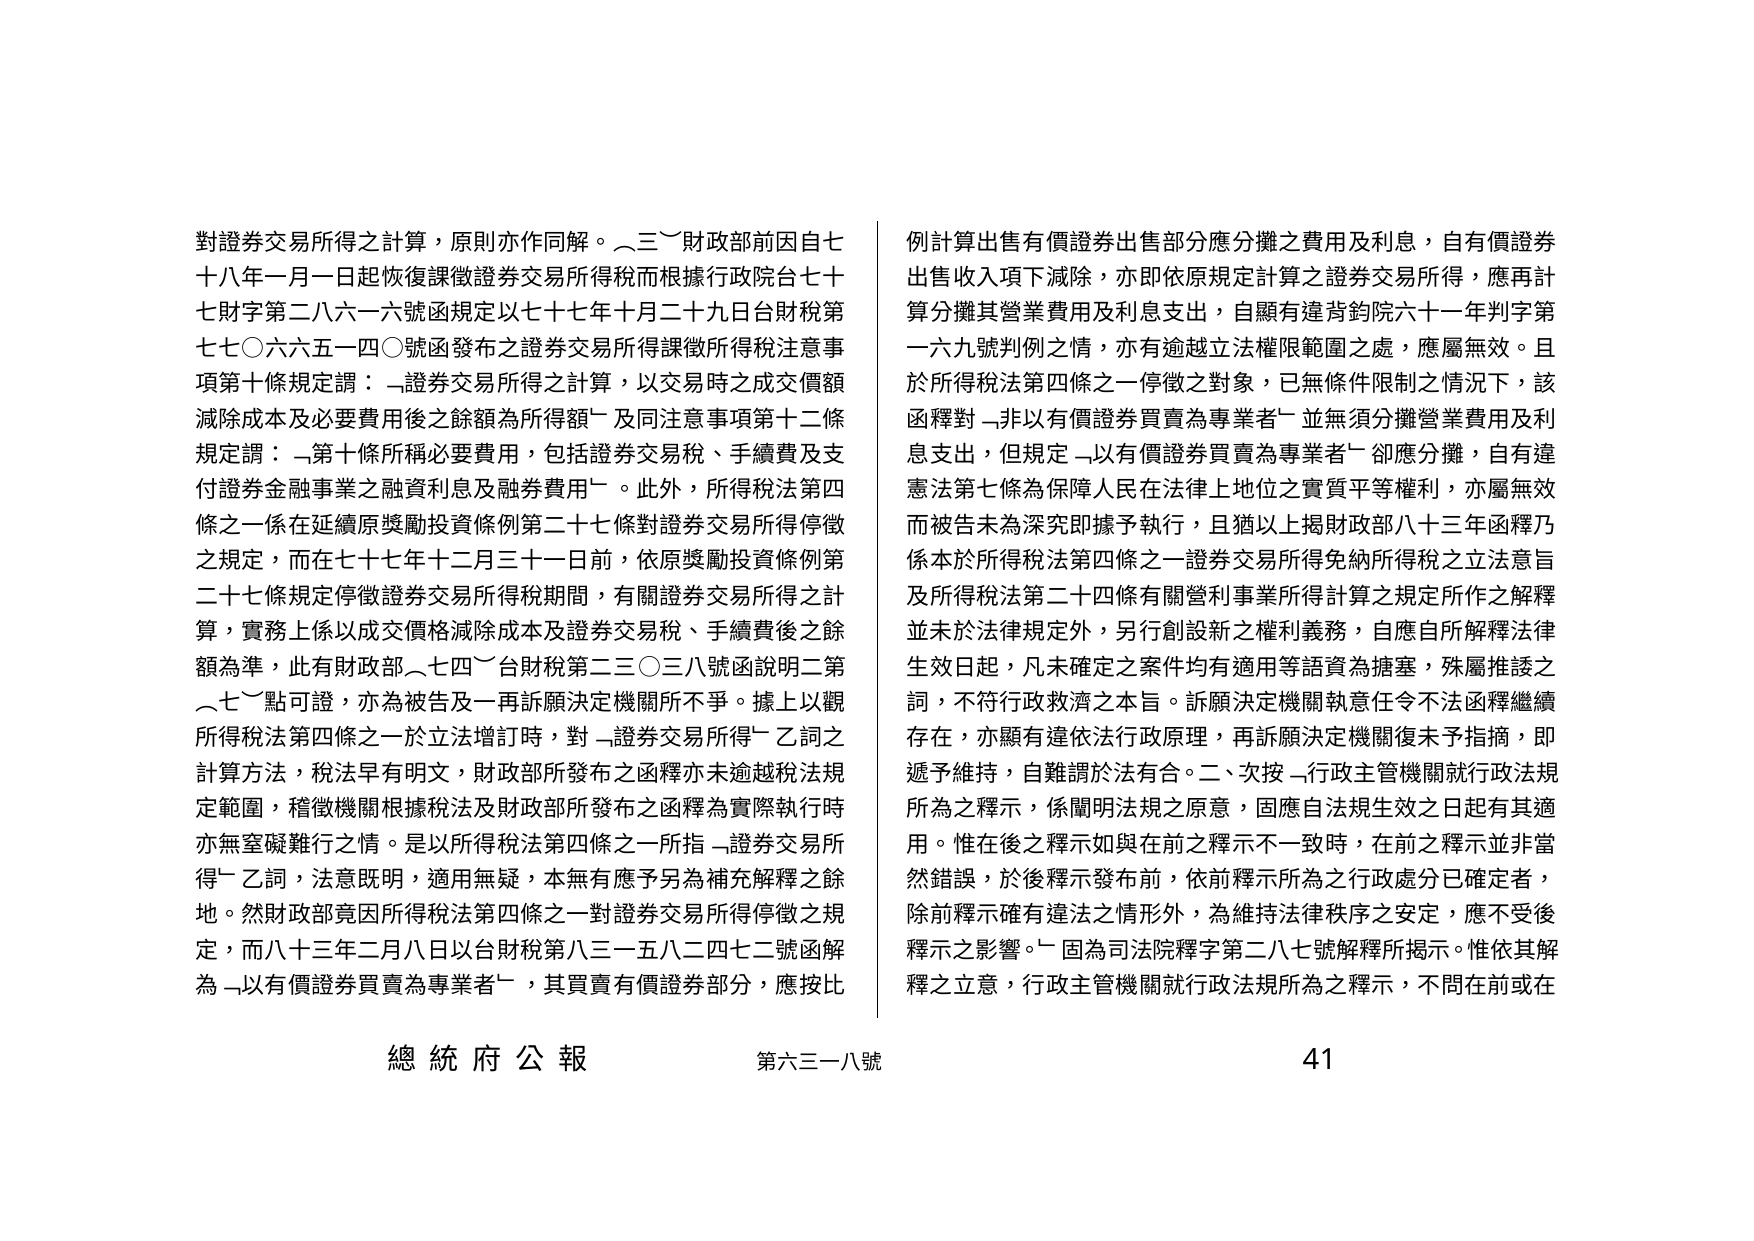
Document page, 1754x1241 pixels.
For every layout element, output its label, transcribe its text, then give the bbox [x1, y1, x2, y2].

text 原告起訴意旨略謂：一、按﹁法律之解釋，首在闡明法條之真意，使條文規定得為適當之應用，並無創設或變更法律之效力，故其解釋不得逾越立法本旨之範圍。﹂鈞院六十一年判字第一六九號著有判例。查所得稅法第四條之一於七十八年十二月三十日修正公布，自七十九年一月一日起，證券交易所得停止課徵所得稅前，所指﹁證券交易所得﹂乙詞，稅法及財政部所發布之函釋已早有下列規定：︵一︶所得稅法第四條第一項第十六款規定謂：﹁個人或營利事業出售中華民國六十二年十二月三十一日前所持有股份有限公司股票或公司債，其交易所得額中，屬於中華民國六十二年十二月三十一日前發生之部分﹂免納所得稅。所稱﹁其交易所得額中，屬於中華民國六十二年十二月三十一日前發生之部分﹂，依同法施行細則第八條第一項規定，係指中華民國六十二年日曆年度同種有價證券最後之﹁收盤價格超過其取得成本﹂之部分。︵二︶所得稅法第十四條第一項第七款規定謂：﹁財產或權利原為出價取得者，以交易時之成交價額，減除原始成本及因……移轉該項資產而支付之一切費用後之餘額為所得額﹂︵證券交易所得屬財產交易所得範圍︶。此外，財政部︵七五︶台財稅第七五四一四一六號及同部︵七四︶台財稅第二三九七七號函對證券交易所得之計算，原則亦作同解。︵三︶財政部前因自七十八年一月一日起恢復課徵證券交易所得稅而根據行政院台七十七財字第二八六一六號函規定以七十七年十月二十九日台財稅第七七○六六五一四○號函發布之證券交易所得課徵所得稅注意事項第十條規定謂：﹁證券交易所得之計算，以交易時之成交價額減除成本及必要費用後之餘額為所得額﹂及同注意事項第十二條規定謂：﹁第十條所稱必要費用，包括證券交易稅、手續費及支付證券金融事業之融資利息及融券費用﹂。此外，所得稅法第四條之一係在延續原獎勵投資條例第二十七條對證券交易所得停徵之規定，而在七十七年十二月三十一日前，依原獎勵投資條例第二十七條規定停徵證券交易所得稅期間，有關證券交易所得之計算，實務上係以成交價格減除成本及證券交易稅、手續費後之餘額為準，此有財政部︵七四︶台財稅第二三○三八號函說明二第︵七︶點可證，亦為被告及一再訴願決定機關所不爭。據上以觀，所得稅法第四條之一於立法增訂時，對﹁證券交易所得﹂乙詞之計算方法，稅法早有明文，財政部所發布之函釋亦未逾越稅法規定範圍，稽徵機關根據稅法及財政部所發布之函釋為實際執行時，亦無窒礙難行之情。是以所得稅法第四條之一所指﹁證券交易所得﹂乙詞，法意既明，適用無疑，本無有應予另為補充解釋之餘地。然財政部竟因所得稅法第四條之一對證券交易所得停徵之規定，而八十三年二月八日以台財稅第八三一五八二四七二號函解為﹁以有價證券買賣為專業者﹂，其買賣有價證券部分，應按比例計算出售有價證券出售部分應分攤之費用及利息，自有價證券出售收入項下減除，亦即依原規定計算之證券交易所得，應再計算分攤其營業費用及利息支出，自顯有違背鈞院六十一年判字第一六九號判例之情，亦有逾越立法權限範圍之處，應屬無效。且於所得稅法第四條之一停徵之對象，已無條件限制之情況下，該函釋對﹁非以有價證券買賣為專業者﹂並無須分攤營業費用及利息支出，但規定﹁以有價證券買賣為專業者﹂卻應分攤，自有違憲法第七條為保障人民在法律上地位之實質平等權利，亦屬無效。而被告未為深究即據予執行，且猶以上揭財政部八十三年函釋乃係本於所得稅法第四條之一證券交易所得免納所得稅之立法意旨，及所得稅法第二十四條有關營利事業所得計算之規定所作之解釋，並未於法律規定外，另行創設新之權利義務，自應自所解釋法律生效日起，凡未確定之案件均有適用等語資為搪塞，殊屬推諉之詞，不符行政救濟之本旨。訴願決定機關執意任令不法函釋繼續存在，亦顯有違依法行政原理，再訴願決定機關復未予指摘，即遞予維持，自難謂於法有合。二、次按﹁行政主管機關就行政法規所為之釋示，係闡明法規之原意，固應自法規生效之日起有其適用。惟在後之釋示如與在前之釋示不一致時，在前之釋示並非當然錯誤，於後釋示發布前，依前釋示所為之行政處分已確定者，除前釋示確有違法之情形外，為維持法律秩序之安定，應不受後釋示之影響。﹂固為司法院釋字第二八七號解釋所揭示。惟依其解釋之立意，行政主管機關就行政法規所為之釋示，不問在前或在後之釋示，其應自法規生效日起有其適用之情形，仍應以闡明法規之原意為範圍，其有逾越法規之原意者，不但無效，亦無該大法官解釋之適用。查所得稅法第二十四條之立意，係在貫徹成本收益配合原則，依該原則，其因收益之發生而有採推估方式以認定其成本費用資為配合之必要者，亦應以客觀性之原則為之，否則仍不符收入與成本費用配合原則，自亦有違所得稅法第二十四條規定之本旨，反而有悖成本收益配合原則，不當侵蝕免稅所得，將原應由應稅收益負擔之費用轉由免稅收益吸收。按該財政部八十三年函釋係以︵１︶有價證券出售收入，︵２︶投資收益，︵３︶債券利息收入及︵４︶其他營業收入，作為分攤營業費用及利息支出之基礎，第︵１︶項係含有證券成本之收入，第︵２︶、︵３︶二項係不含證券成本之收益，第︵４︶項則有含成本之收入或不含成本之收益之情形，因其收入與收益間，有含成本與不含成本之情形，分攤結果勢必造成含成本之收入多攤營業費用及利息支出，而不含成本之收益則少攤營業費用及利息支出。茲為便於說明，例舉出售股票︵有價證券︶之收入與未出售之股票取得現金股利︵投資收益︶分攤營業費用及利息支出之情形，敘述如下： [907, 222, 1559, 1001]
text 原告起訴意旨略謂：一、按﹁法律之解釋，首在闡明法條之真意，使條文規定得為適當之應用，並無創設或變更法律之效力，故其解釋不得逾越立法本旨之範圍。﹂鈞院六十一年判字第一六九號著有判例。查所得稅法第四條之一於七十八年十二月三十日修正公布，自七十九年一月一日起，證券交易所得停止課徵所得稅前，所指﹁證券交易所得﹂乙詞，稅法及財政部所發布之函釋已早有下列規定：︵一︶所得稅法第四條第一項第十六款規定謂：﹁個人或營利事業出售中華民國六十二年十二月三十一日前所持有股份有限公司股票或公司債，其交易所得額中，屬於中華民國六十二年十二月三十一日前發生之部分﹂免納所得稅。所稱﹁其交易所得額中，屬於中華民國六十二年十二月三十一日前發生之部分﹂，依同法施行細則第八條第一項規定，係指中華民國六十二年日曆年度同種有價證券最後之﹁收盤價格超過其取得成本﹂之部分。︵二︶所得稅法第十四條第一項第七款規定謂：﹁財產或權利原為出價取得者，以交易時之成交價額，減除原始成本及因……移轉該項資產而支付之一切費用後之餘額為所得額﹂︵證券交易所得屬財產交易所得範圍︶。此外，財政部︵七五︶台財稅第七五四一四一六號及同部︵七四︶台財稅第二三九七七號函對證券交易所得之計算，原則亦作同解。︵三︶財政部前因自七十八年一月一日起恢復課徵證券交易所得稅而根據行政院台七十七財字第二八六一六號函規定以七十七年十月二十九日台財稅第七七○六六五一四○號函發布之證券交易所得課徵所得稅注意事項第十條規定謂：﹁證券交易所得之計算，以交易時之成交價額減除成本及必要費用後之餘額為所得額﹂及同注意事項第十二條規定謂：﹁第十條所稱必要費用，包括證券交易稅、手續費及支付證券金融事業之融資利息及融券費用﹂。此外，所得稅法第四條之一係在延續原獎勵投資條例第二十七條對證券交易所得停徵之規定，而在七十七年十二月三十一日前，依原獎勵投資條例第二十七條規定停徵證券交易所得稅期間，有關證券交易所得之計算，實務上係以成交價格減除成本及證券交易稅、手續費後之餘額為準，此有財政部︵七四︶台財稅第二三○三八號函說明二第︵七︶點可證，亦為被告及一再訴願決定機關所不爭。據上以觀，所得稅法第四條之一於立法增訂時，對﹁證券交易所得﹂乙詞之計算方法，稅法早有明文，財政部所發布之函釋亦未逾越稅法規定範圍，稽徵機關根據稅法及財政部所發布之函釋為實際執行時，亦無窒礙難行之情。是以所得稅法第四條之一所指﹁證券交易所得﹂乙詞，法意既明，適用無疑，本無有應予另為補充解釋之餘地。然財政部竟因所得稅法第四條之一對證券交易所得停徵之規定，而八十三年二月八日以台財稅第八三一五八二四七二號函解為﹁以有價證券買賣為專業者﹂，其買賣有價證券部分，應按比例計算出售有價證券出售部分應分攤之費用及利息，自有價證券出售收入項下減除，亦即依原規定計算之證券交易所得，應再計算分攤其營業費用及利息支出，自顯有違背鈞院六十一年判字第一六九號判例之情，亦有逾越立法權限範圍之處，應屬無效。且於所得稅法第四條之一停徵之對象，已無條件限制之情況下，該函釋對﹁非以有價證券買賣為專業者﹂並無須分攤營業費用及利息支出，但規定﹁以有價證券買賣為專業者﹂卻應分攤，自有違憲法第七條為保障人民在法律上地位之實質平等權利，亦屬無效。而被告未為深究即據予執行，且猶以上揭財政部八十三年函釋乃係本於所得稅法第四條之一證券交易所得免納所得稅之立法意旨，及所得稅法第二十四條有關營利事業所得計算之規定所作之解釋，並未於法律規定外，另行創設新之權利義務，自應自所解釋法律生效日起，凡未確定之案件均有適用等語資為搪塞，殊屬推諉之詞，不符行政救濟之本旨。訴願決定機關執意任令不法函釋繼續存在，亦顯有違依法行政原理，再訴願決定機關復未予指摘，即遞予維持，自難謂於法有合。二、次按﹁行政主管機關就行政法規所為之釋示，係闡明法規之原意，固應自法規生效之日起有其適用。惟在後之釋示如與在前之釋示不一致時，在前之釋示並非當然錯誤，於後釋示發布前，依前釋示所為之行政處分已確定者，除前釋示確有違法之情形外，為維持法律秩序之安定，應不受後釋示之影響。﹂固為司法院釋字第二八七號解釋所揭示。惟依其解釋之立意，行政主管機關就行政法規所為之釋示，不問在前或在後之釋示，其應自法規生效日起有其適用之情形，仍應以闡明法規之原意為範圍，其有逾越法規之原意者，不但無效，亦無該大法官解釋之適用。查所得稅法第二十四條之立意，係在貫徹成本收益配合原則，依該原則，其因收益之發生而有採推估方式以認定其成本費用資為配合之必要者，亦應以客觀性之原則為之，否則仍不符收入與成本費用配合原則，自亦有違所得稅法第二十四條規定之本旨，反而有悖成本收益配合原則，不當侵蝕免稅所得，將原應由應稅收益負擔之費用轉由免稅收益吸收。按該財政部八十三年函釋係以︵１︶有價證券出售收入，︵２︶投資收益，︵３︶債券利息收入及︵４︶其他營業收入，作為分攤營業費用及利息支出之基礎，第︵１︶項係含有證券成本之收入，第︵２︶、︵３︶二項係不含證券成本之收益，第︵４︶項則有含成本之收入或不含成本之收益之情形，因其收入與收益間，有含成本與不含成本之情形，分攤結果勢必造成含成本之收入多攤營業費用及利息支出，而不含成本之收益則少攤營業費用及利息支出。茲為便於說明，例舉出售股票︵有價證券︶之收入與未出售之股票取得現金股利︵投資收益︶分攤營業費用及利息支出之情形，敘述如下： [195, 222, 847, 1001]
